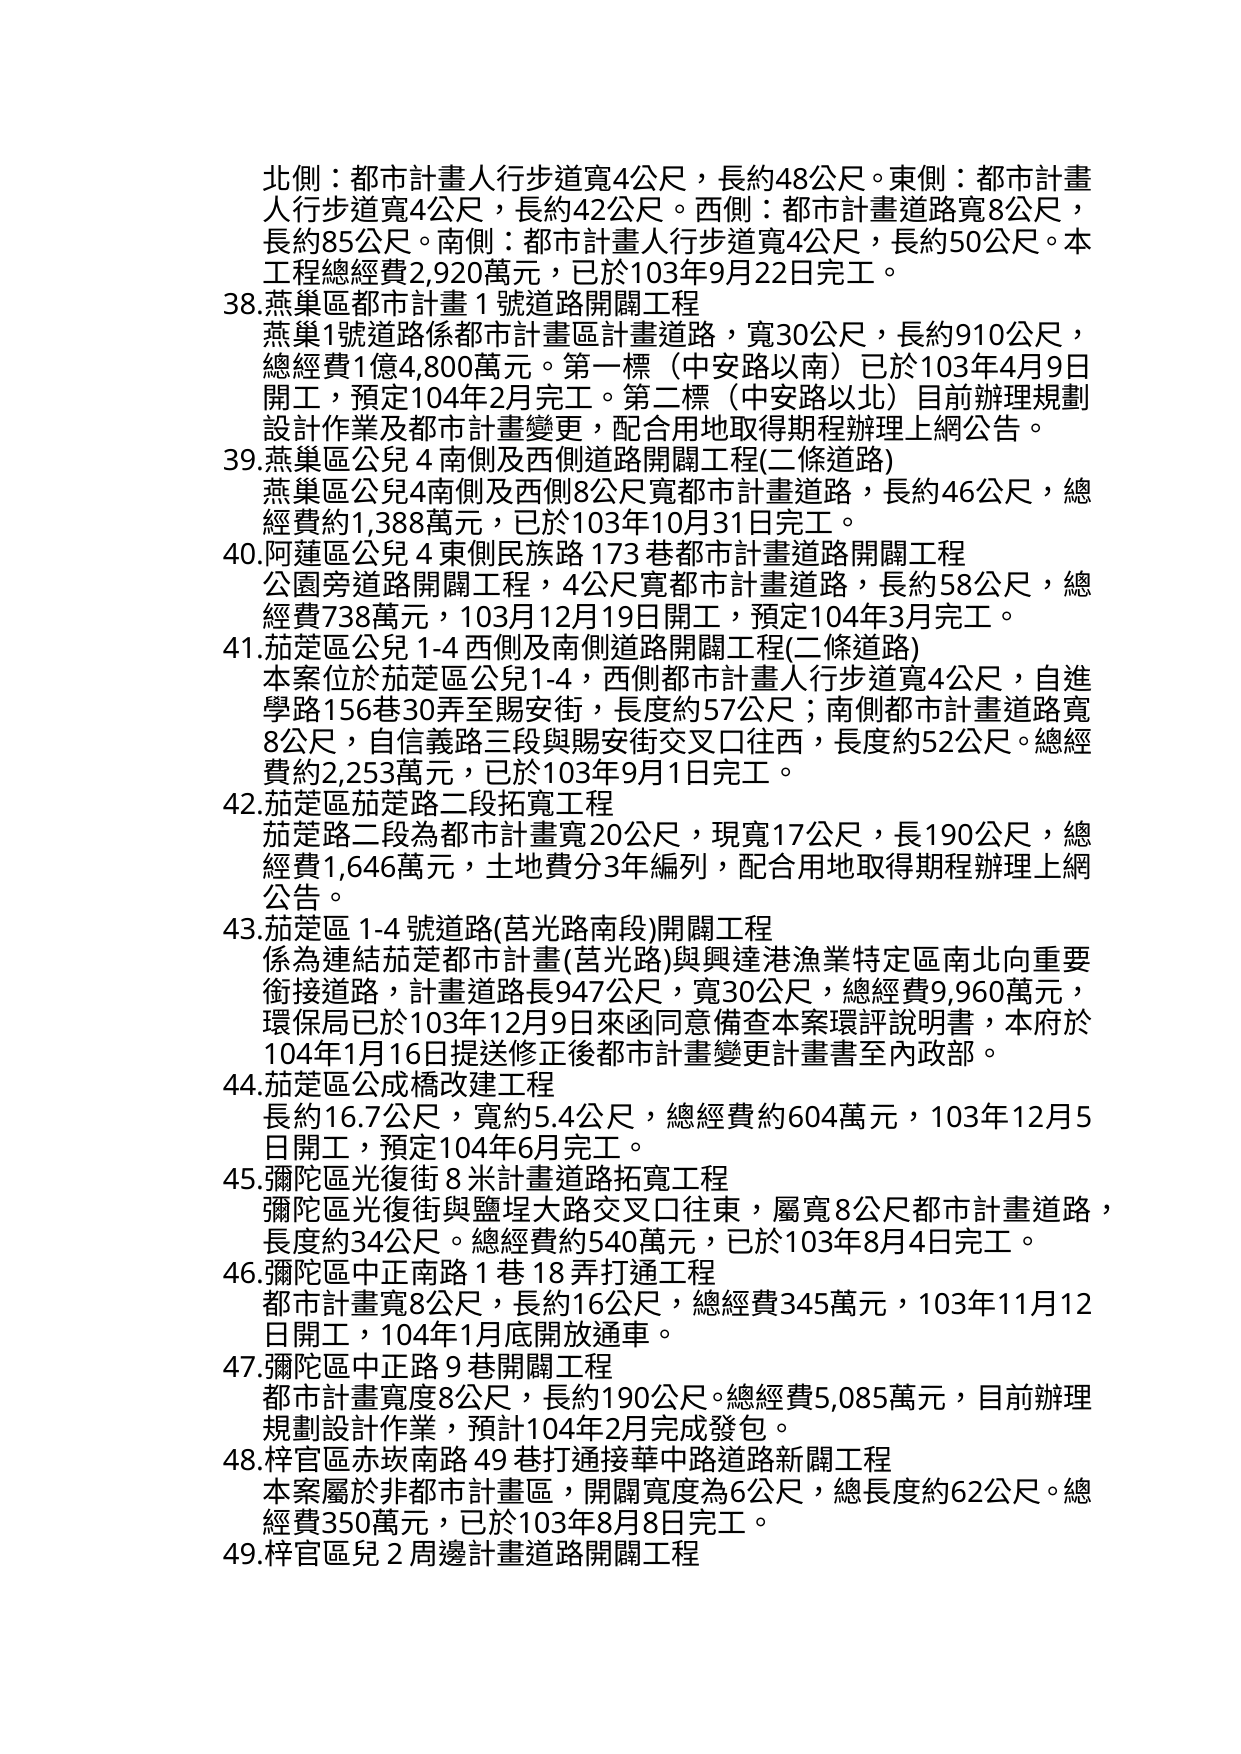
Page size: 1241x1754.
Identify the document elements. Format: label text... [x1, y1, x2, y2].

text 燕巢區公兒4南側及西側8公尺寬都市計畫道路，長約46公尺，總經費約1,388萬元，已於103年10月31日完工。 [263, 477, 1092, 539]
text 茄萣路二段為都市計畫寬20公尺，現寬17公尺，長190公尺，總經費1,646萬元，土地費分3年編列，配合用地取得期程辦理上網公告。 [263, 821, 1092, 914]
text 燕巢1號道路係都市計畫區計畫道路，寬30公尺，長約910公尺，總經費1億4,800萬元。第一標（中安路以南）已於103年4月9日開工，預定104年2月完工。第二標（中安路以北）目前辦理規劃設計作業及都市計畫變更，配合用地取得期程辦理上網公告。 [263, 321, 1092, 446]
text 39.燕巢區公兒4南側及西側道路開闢工程(二條道路) [223, 446, 1080, 477]
text 43.茄萣區1-4號道路(莒光路南段)開闢工程 [223, 914, 1080, 946]
text 42.茄萣區茄萣路二段拓寬工程 [223, 789, 1080, 821]
text 本案屬於非都市計畫區，開闢寬度為6公尺，總長度約62公尺。總經費350萬元，已於103年8月8日完工。 [263, 1477, 1092, 1539]
text 彌陀區光復街與鹽埕大路交叉口往東，屬寬8公尺都市計畫道路，長度約34公尺。總經費約540萬元，已於103年8月4日完工。 [263, 1196, 1092, 1258]
text 38.燕巢區都市計畫1號道路開闢工程 [223, 289, 1080, 321]
text 46.彌陀區中正南路1巷18弄打通工程 [223, 1258, 1080, 1289]
text 北側：都市計畫人行步道寬4公尺，長約48公尺。東側：都市計畫人行步道寬4公尺，長約42公尺。西側：都市計畫道路寬8公尺，長約85公尺。南側：都市計畫人行步道寬4公尺，長約50公尺。本工程總經費2,920萬元，已於103年9月22日完工。 [263, 164, 1092, 289]
text 44.茄萣區公成橋改建工程 [223, 1071, 1080, 1102]
text 本案位於茄萣區公兒1-4，西側都市計畫人行步道寬4公尺，自進學路156巷30弄至賜安街，長度約57公尺；南側都市計畫道路寬8公尺，自信義路三段與賜安街交叉口往西，長度約52公尺。總經費約2,253萬元，已於103年9月1日完工。 [263, 664, 1092, 789]
text 公園旁道路開闢工程，4公尺寛都市計畫道路，長約58公尺，總經費738萬元，103月12月19日開工，預定104年3月完工。 [263, 571, 1092, 633]
text 40.阿蓮區公兒4東側民族路173巷都市計畫道路開闢工程 [223, 539, 1080, 571]
text 45.彌陀區光復街8米計畫道路拓寬工程 [223, 1164, 1080, 1196]
text 係為連結茄萣都市計畫(莒光路)與興達港漁業特定區南北向重要銜接道路，計畫道路長947公尺，寬30公尺，總經費9,960萬元，環保局已於103年12月9日來函同意備查本案環評說明書，本府於104年1月16日提送修正後都市計畫變更計畫書至內政部。 [263, 946, 1092, 1071]
text 都市計畫寬8公尺，長約16公尺，總經費345萬元，103年11月12日開工，104年1月底開放通車。 [263, 1289, 1092, 1352]
text 41.茄萣區公兒1-4西側及南側道路開闢工程(二條道路) [223, 633, 1080, 664]
text 都市計畫寬度8公尺，長約190公尺。總經費5,085萬元，目前辦理規劃設計作業，預計104年2月完成發包。 [263, 1383, 1092, 1446]
text 48.梓官區赤崁南路49巷打通接華中路道路新闢工程 [223, 1446, 1080, 1477]
text 47.彌陀區中正路9巷開闢工程 [223, 1352, 1080, 1383]
text 長約16.7公尺，寬約5.4公尺，總經費約604萬元，103年12月5日開工，預定104年6月完工。 [263, 1102, 1092, 1164]
text 49.梓官區兒2周邊計畫道路開闢工程 [223, 1539, 1080, 1571]
